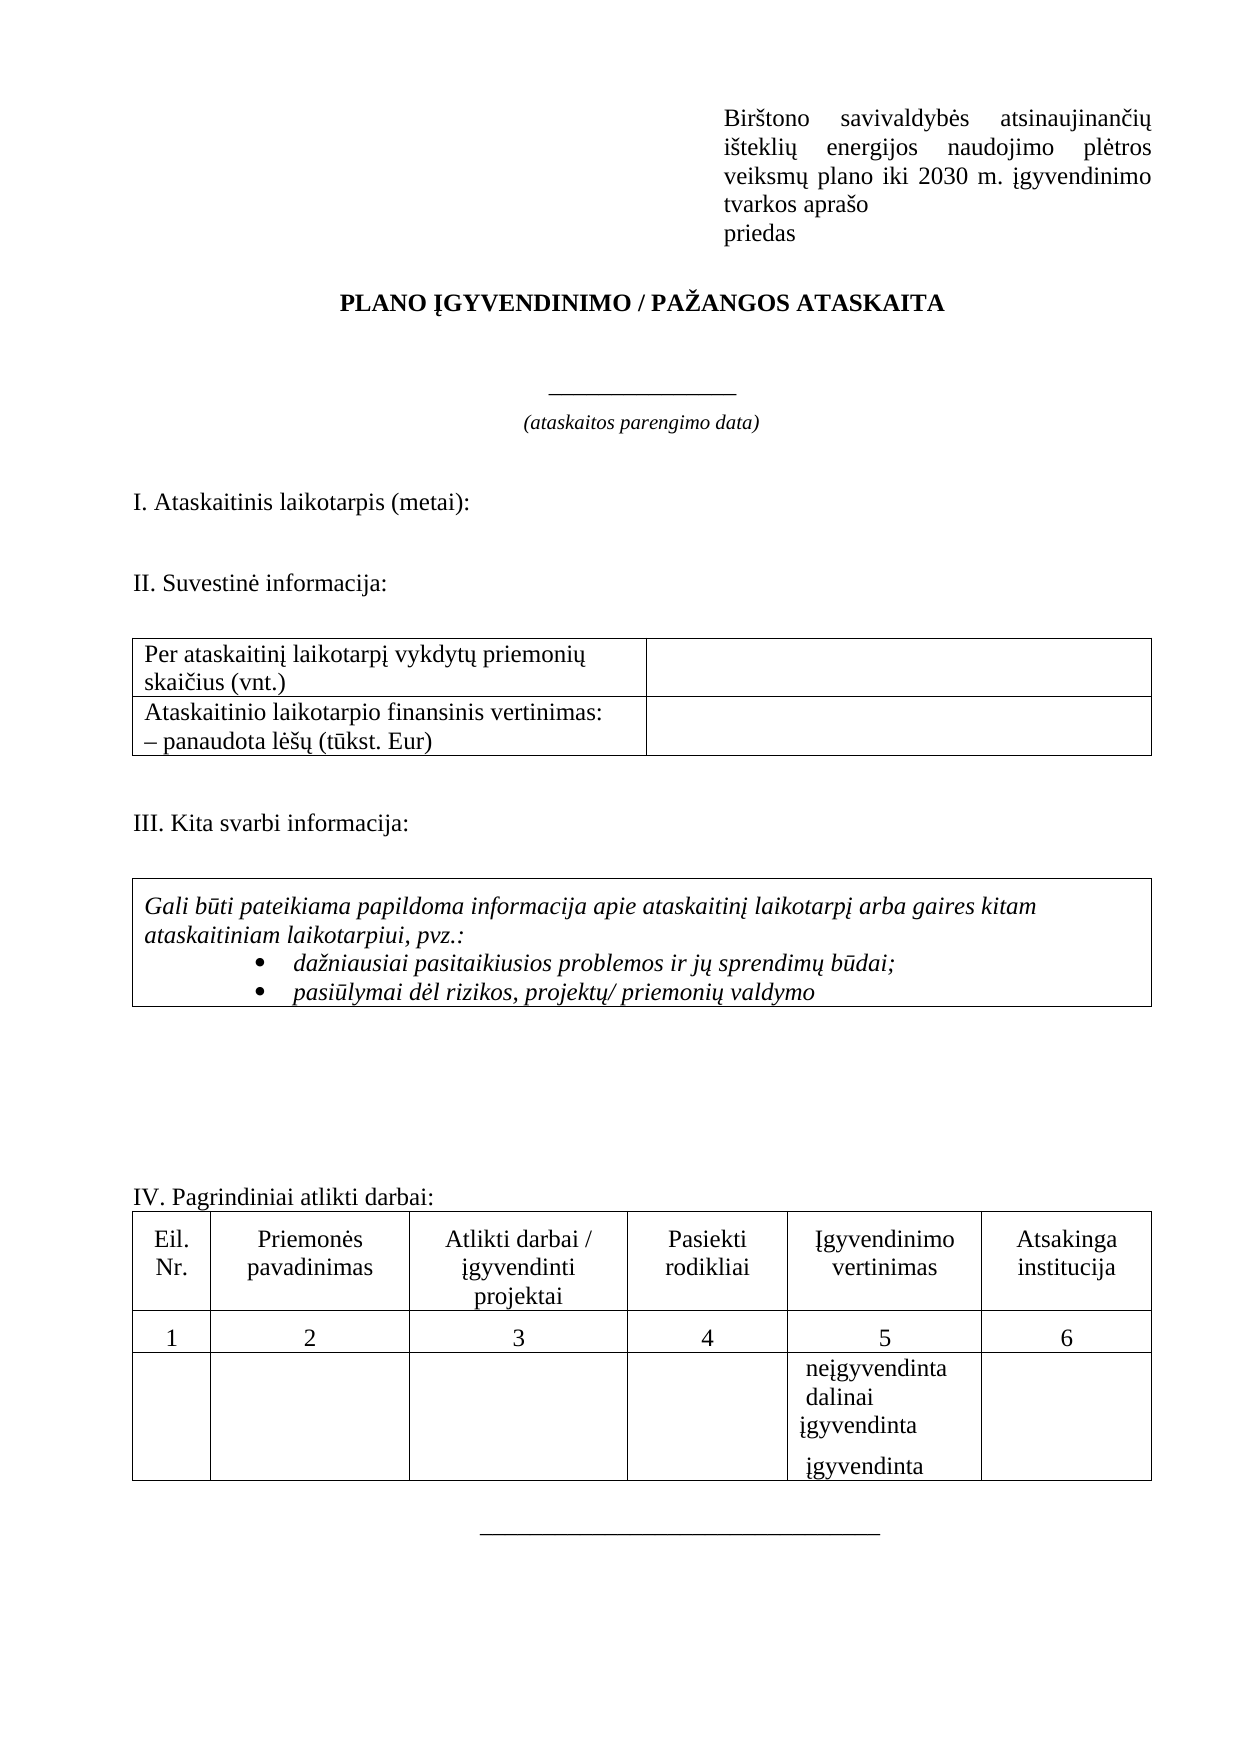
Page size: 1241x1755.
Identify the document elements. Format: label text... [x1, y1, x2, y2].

text ________________________________ [133, 1509, 1152, 1538]
table_header Gali būti pateikiama papildoma informacija apie ataskaitinį laikotarpį arba gaires kitam ataskaitiniam laikotarpiui, pvz.:  dažniausiai pasitaikiusios problemos ir jų sprendimų būdai;  pasiūlymai dėl rizikos, projektų/ priemonių valdymo [133, 879, 1151, 1006]
table_cell [647, 697, 1151, 755]
table_cell [133, 1353, 210, 1480]
table_header Per ataskaitinį laikotarpį vykdytų priemonių skaičius (vnt.) [133, 639, 646, 696]
table_cell 1 [133, 1311, 210, 1352]
text _______________ [133, 369, 1152, 398]
table_cell 6 [982, 1311, 1151, 1352]
text PLANO ĮGYVENDINIMO / PAŽANGOS ATASKAITA [133, 288, 1152, 317]
text III. Kita svarbi informacija: [133, 808, 1152, 837]
text IV. Pagrindiniai atlikti darbai: [133, 1182, 1152, 1211]
text II. Suvestinė informacija: [133, 568, 1152, 597]
table_cell neįgyvendinta dalinai įgyvendinta įgyvendinta [788, 1353, 981, 1480]
text Birštono savivaldybės atsinaujinančių išteklių energijos naudojimo plėtros veiksmų plano iki 2030 m. įgyvendinimo tvarkos aprašo [723, 103, 1152, 218]
table_cell 5 [788, 1311, 981, 1352]
table_cell 2 [211, 1311, 409, 1352]
table_header Įgyvendinimo vertinimas [788, 1212, 981, 1310]
table_cell [211, 1353, 409, 1480]
table_cell Ataskaitinio laikotarpio finansinis vertinimas: – panaudota lėšų (tūkst. Eur) [133, 697, 646, 755]
table_header Eil. Nr. [133, 1212, 210, 1310]
table_cell [982, 1353, 1151, 1480]
table_cell [628, 1353, 787, 1480]
table_cell [410, 1353, 627, 1480]
text (ataskaitos parengimo data) [133, 410, 1152, 434]
table_cell 4 [628, 1311, 787, 1352]
text priedas [723, 218, 1152, 247]
table_cell 3 [410, 1311, 627, 1352]
table_header Atlikti darbai / įgyvendinti projektai [410, 1212, 627, 1310]
table_header Pasiekti rodikliai [628, 1212, 787, 1310]
table_header [647, 639, 1151, 696]
table_header Atsakinga institucija [982, 1212, 1151, 1310]
text I. Ataskaitinis laikotarpis (metai): [133, 487, 1152, 516]
table_header Priemonės pavadinimas [211, 1212, 409, 1310]
